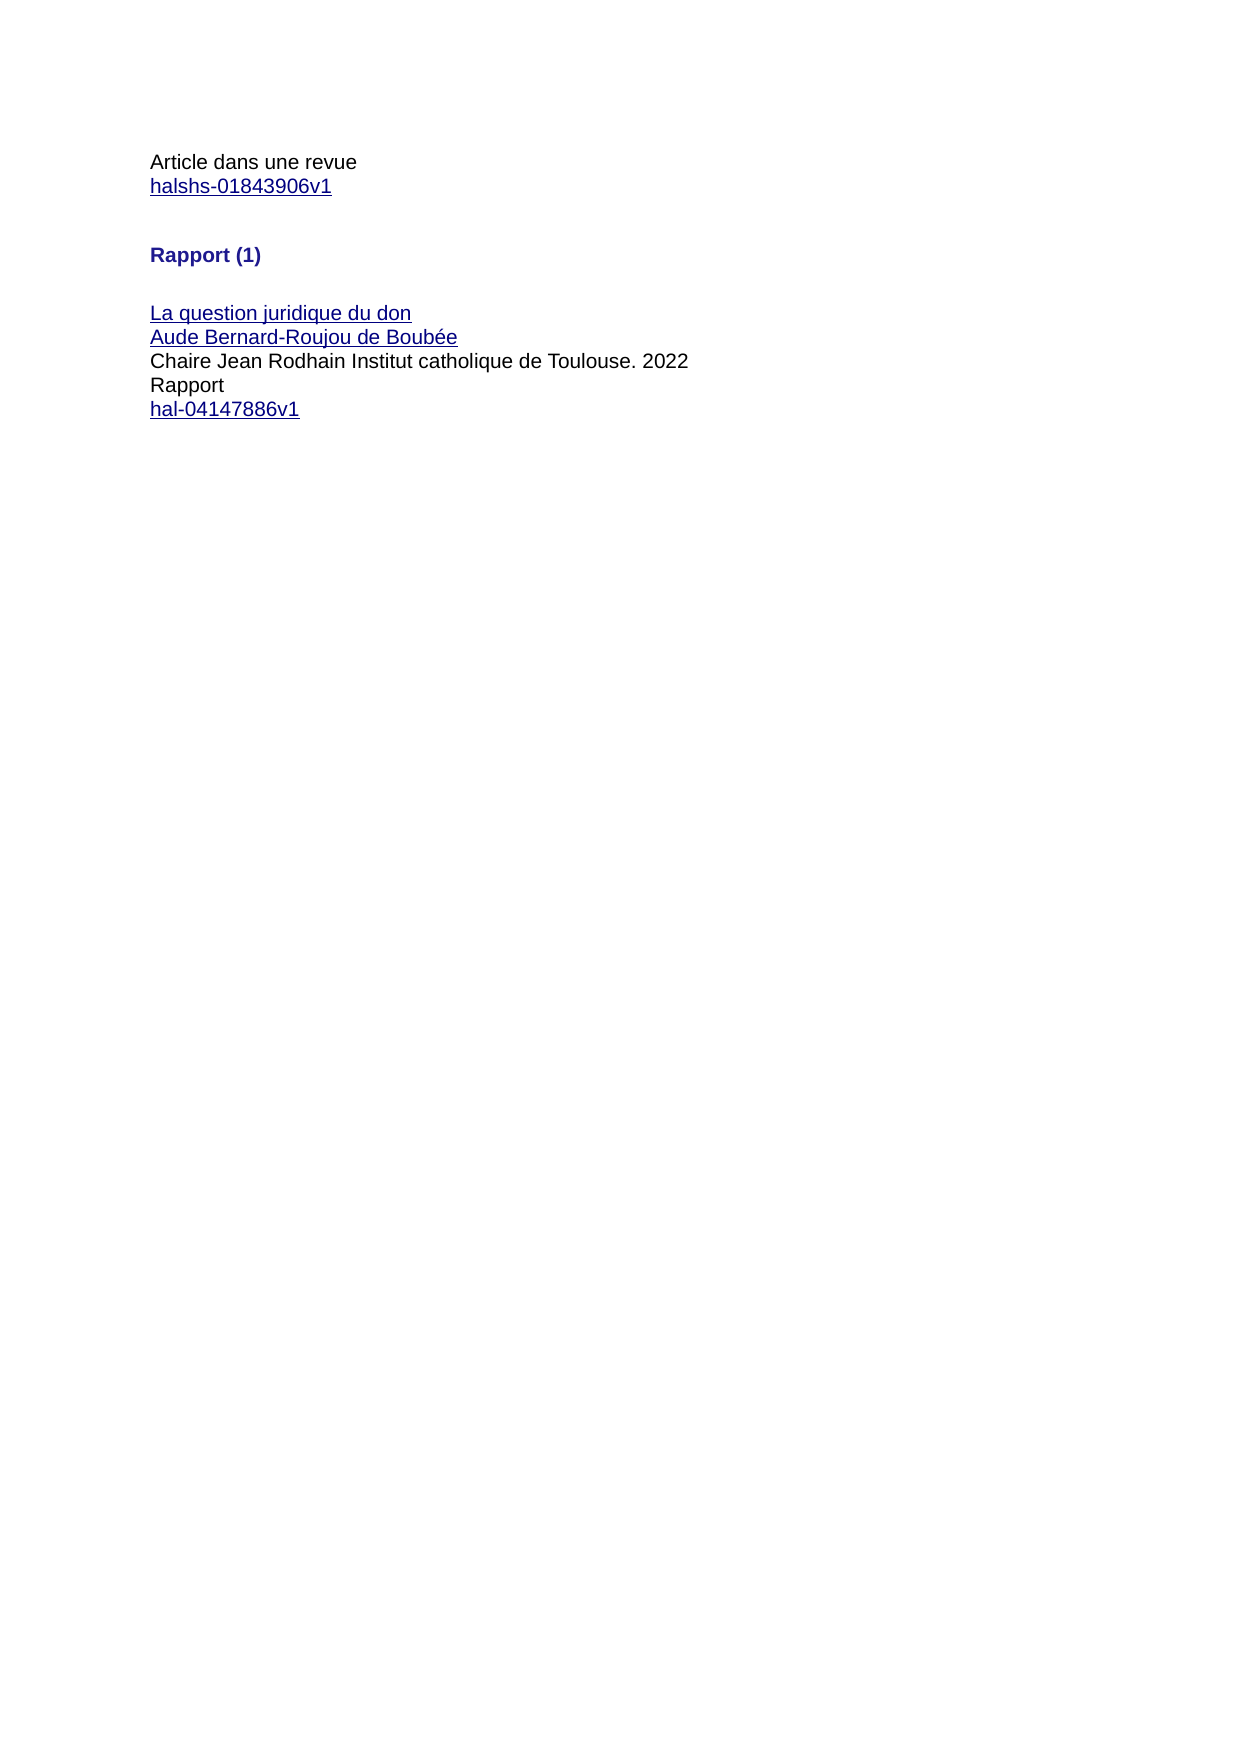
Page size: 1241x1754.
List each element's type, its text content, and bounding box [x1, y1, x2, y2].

subtitle Rapport (1) [150, 243, 1090, 267]
table_header La question juridique du don Aude Bernard-Roujou de Boubée Chaire Jean Rodhain Institut catholique de Toulouse. 2022 Rapport hal-04147886v1 [150, 301, 1090, 421]
table_cell Article dans une revue halshs-01843906v1 [150, 150, 1090, 198]
